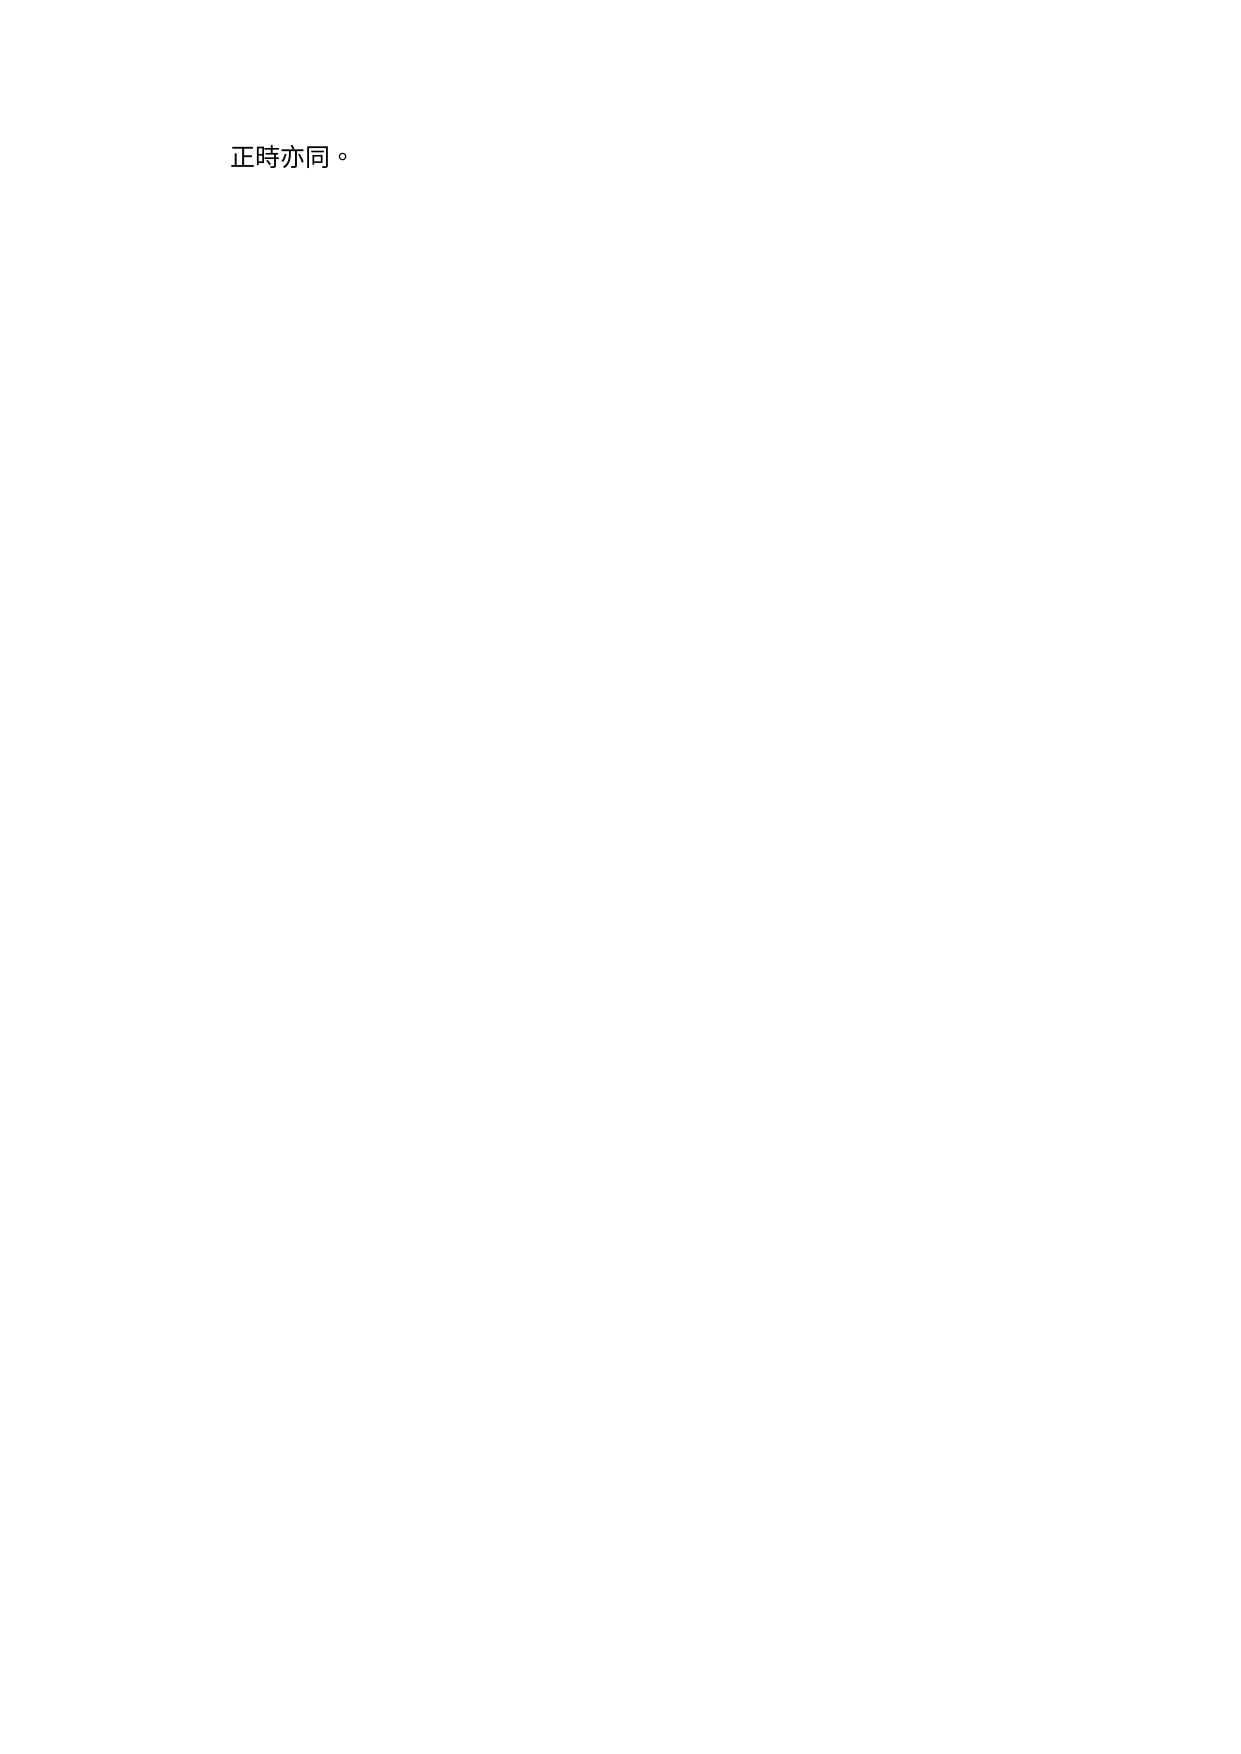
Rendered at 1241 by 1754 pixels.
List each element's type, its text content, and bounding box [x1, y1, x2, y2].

list 正時亦同。 [118, 136, 1122, 174]
